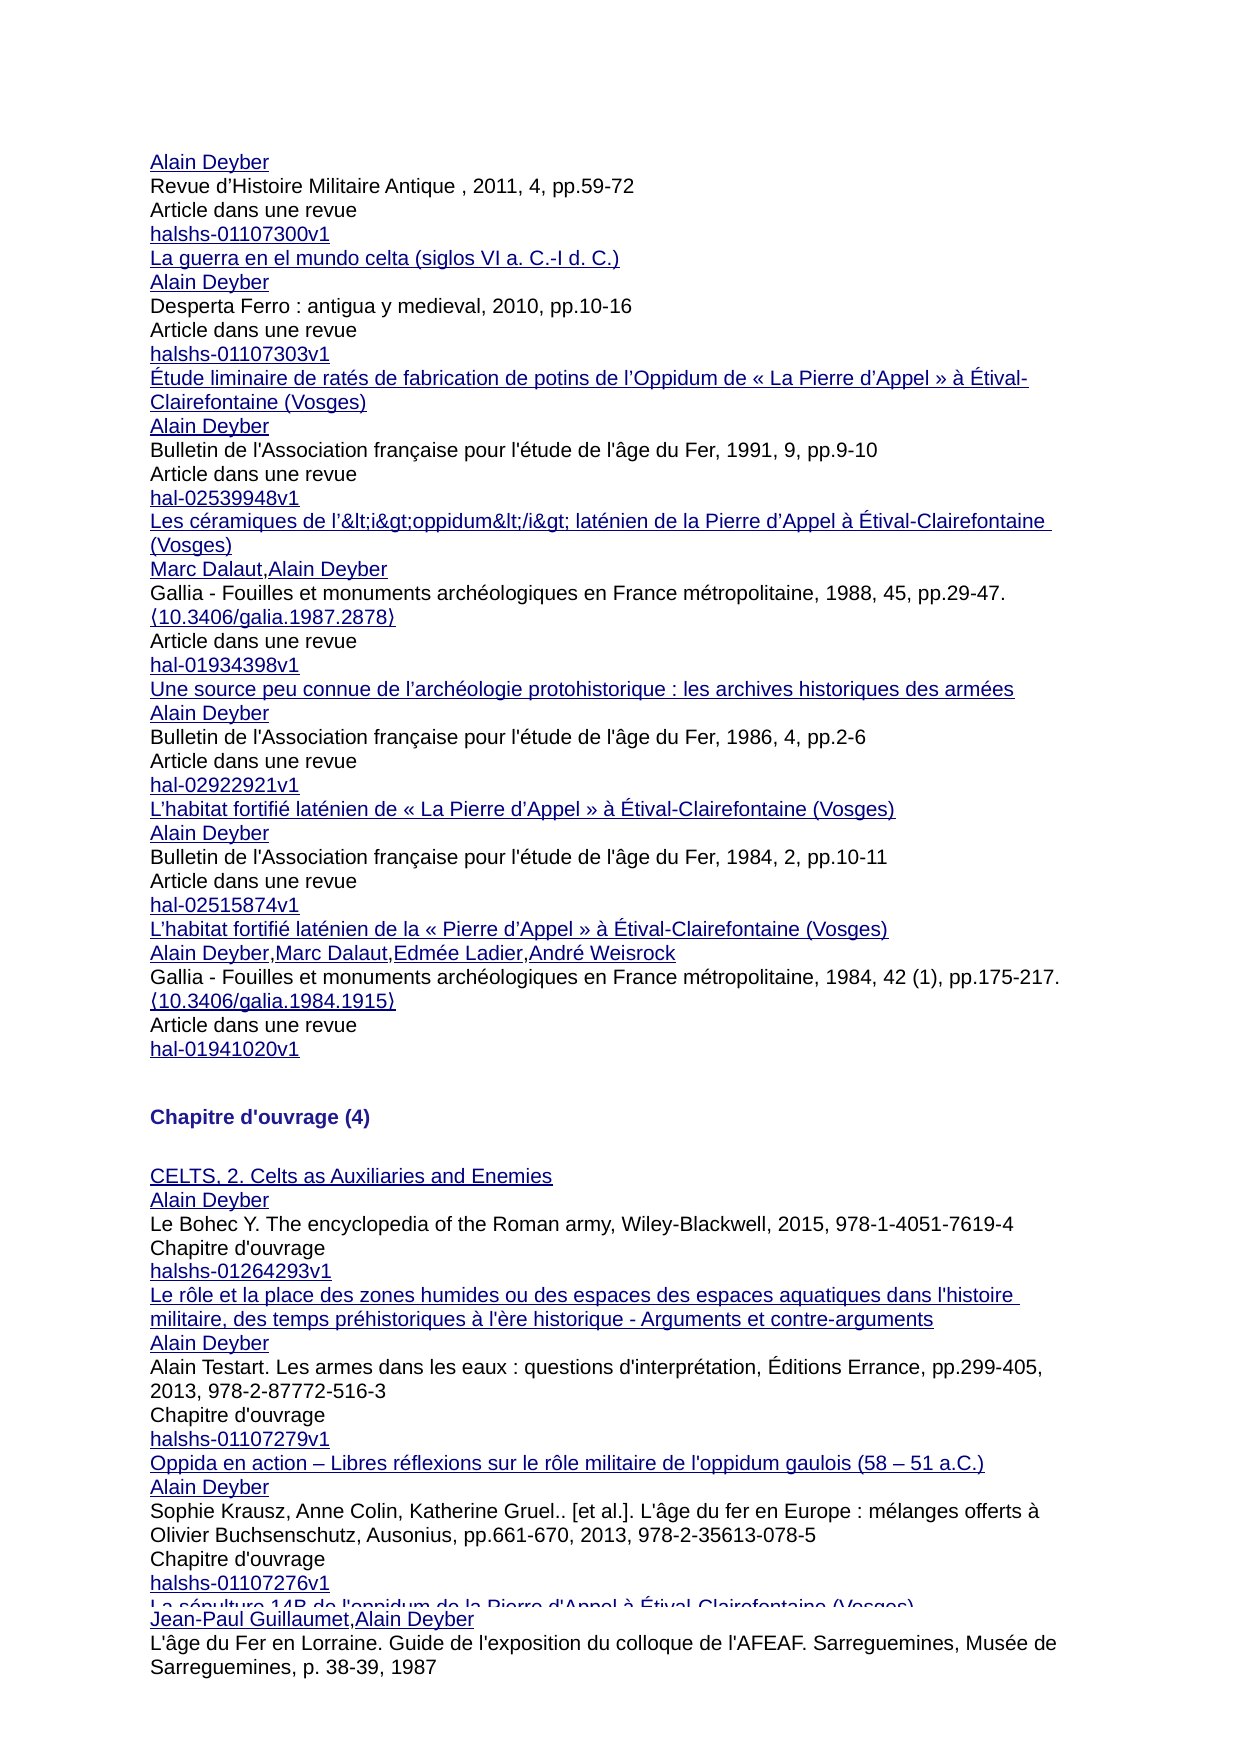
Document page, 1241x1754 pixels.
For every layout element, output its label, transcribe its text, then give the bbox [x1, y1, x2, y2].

table_header CELTS, 2. Celts as Auxiliaries and Enemies Alain Deyber Le Bohec Y. The encyclopedia of the Roman army, Wiley-Blackwell, 2015, 978-1-4051-7619-4 Chapitre d'ouvrage halshs-01264293v1 [150, 1164, 1090, 1283]
table_cell L’habitat fortifié laténien de « La Pierre d’Appel » à Étival-Clairefontaine (Vosges) Alain Deyber Bulletin de l'Association française pour l'étude de l'âge du Fer, 1984, 2, pp.10-11 Article dans une revue hal-02515874v1 [150, 797, 1090, 917]
table_cell La sépulture 14B de l'oppidum de la Pierre d'Appel à Étival-Clairefontaine (Vosges) Jean-Paul Guillaumet,Alain Deyber L'âge du Fer en Lorraine. Guide de l'exposition du colloque de l'AFEAF. Sarreguemines, Musée de Sarreguemines, p. 38-39, 1987 [150, 1595, 1090, 1679]
table_cell Une source peu connue de l’archéologie protohistorique : les archives historiques des armées Alain Deyber Bulletin de l'Association française pour l'étude de l'âge du Fer, 1986, 4, pp.2-6 Article dans une revue hal-02922921v1 [150, 677, 1090, 797]
table_cell Alain Deyber Revue d’Histoire Militaire Antique , 2011, 4, pp.59-72 Article dans une revue halshs-01107300v1 [150, 150, 1090, 246]
table_cell Le rôle et la place des zones humides ou des espaces des espaces aquatiques dans l'histoire militaire, des temps préhistoriques à l'ère historique - Arguments et contre-arguments Alain Deyber Alain Testart. Les armes dans les eaux : questions d'interprétation, Éditions Errance, pp.299-405, 2013, 978-2-87772-516-3 Chapitre d'ouvrage halshs-01107279v1 [150, 1283, 1090, 1451]
table_cell Oppida en action – Libres réflexions sur le rôle militaire de l'oppidum gaulois (58 – 51 a.C.) Alain Deyber Sophie Krausz, Anne Colin, Katherine Gruel.. [et al.]. L'âge du fer en Europe : mélanges offerts à Olivier Buchsenschutz, Ausonius, pp.661-670, 2013, 978-2-35613-078-5 Chapitre d'ouvrage halshs-01107276v1 [150, 1451, 1090, 1595]
table_cell Les céramiques de l’&lt;i&gt;oppidum&lt;/i&gt; laténien de la Pierre d’Appel à Étival-Clairefontaine (Vosges) Marc Dalaut,Alain Deyber Gallia - Fouilles et monuments archéologiques en France métropolitaine, 1988, 45, pp.29-47. ⟨10.3406/galia.1987.2878⟩ Article dans une revue hal-01934398v1 [150, 509, 1090, 677]
table_cell Étude liminaire de ratés de fabrication de potins de l’Oppidum de « La Pierre d’Appel » à Étival-Clairefontaine (Vosges) Alain Deyber Bulletin de l'Association française pour l'étude de l'âge du Fer, 1991, 9, pp.9-10 Article dans une revue hal-02539948v1 [150, 366, 1090, 509]
subtitle Chapitre d'ouvrage (4) [150, 1105, 1090, 1129]
table_cell La guerra en el mundo celta (siglos VI a. C.-I d. C.) Alain Deyber Desperta Ferro : antigua y medieval, 2010, pp.10-16 Article dans une revue halshs-01107303v1 [150, 246, 1090, 366]
table_cell L’habitat fortifié laténien de la « Pierre d’Appel » à Étival-Clairefontaine (Vosges) Alain Deyber,Marc Dalaut,Edmée Ladier,André Weisrock Gallia - Fouilles et monuments archéologiques en France métropolitaine, 1984, 42 (1), pp.175-217. ⟨10.3406/galia.1984.1915⟩ Article dans une revue hal-01941020v1 [150, 917, 1090, 1060]
